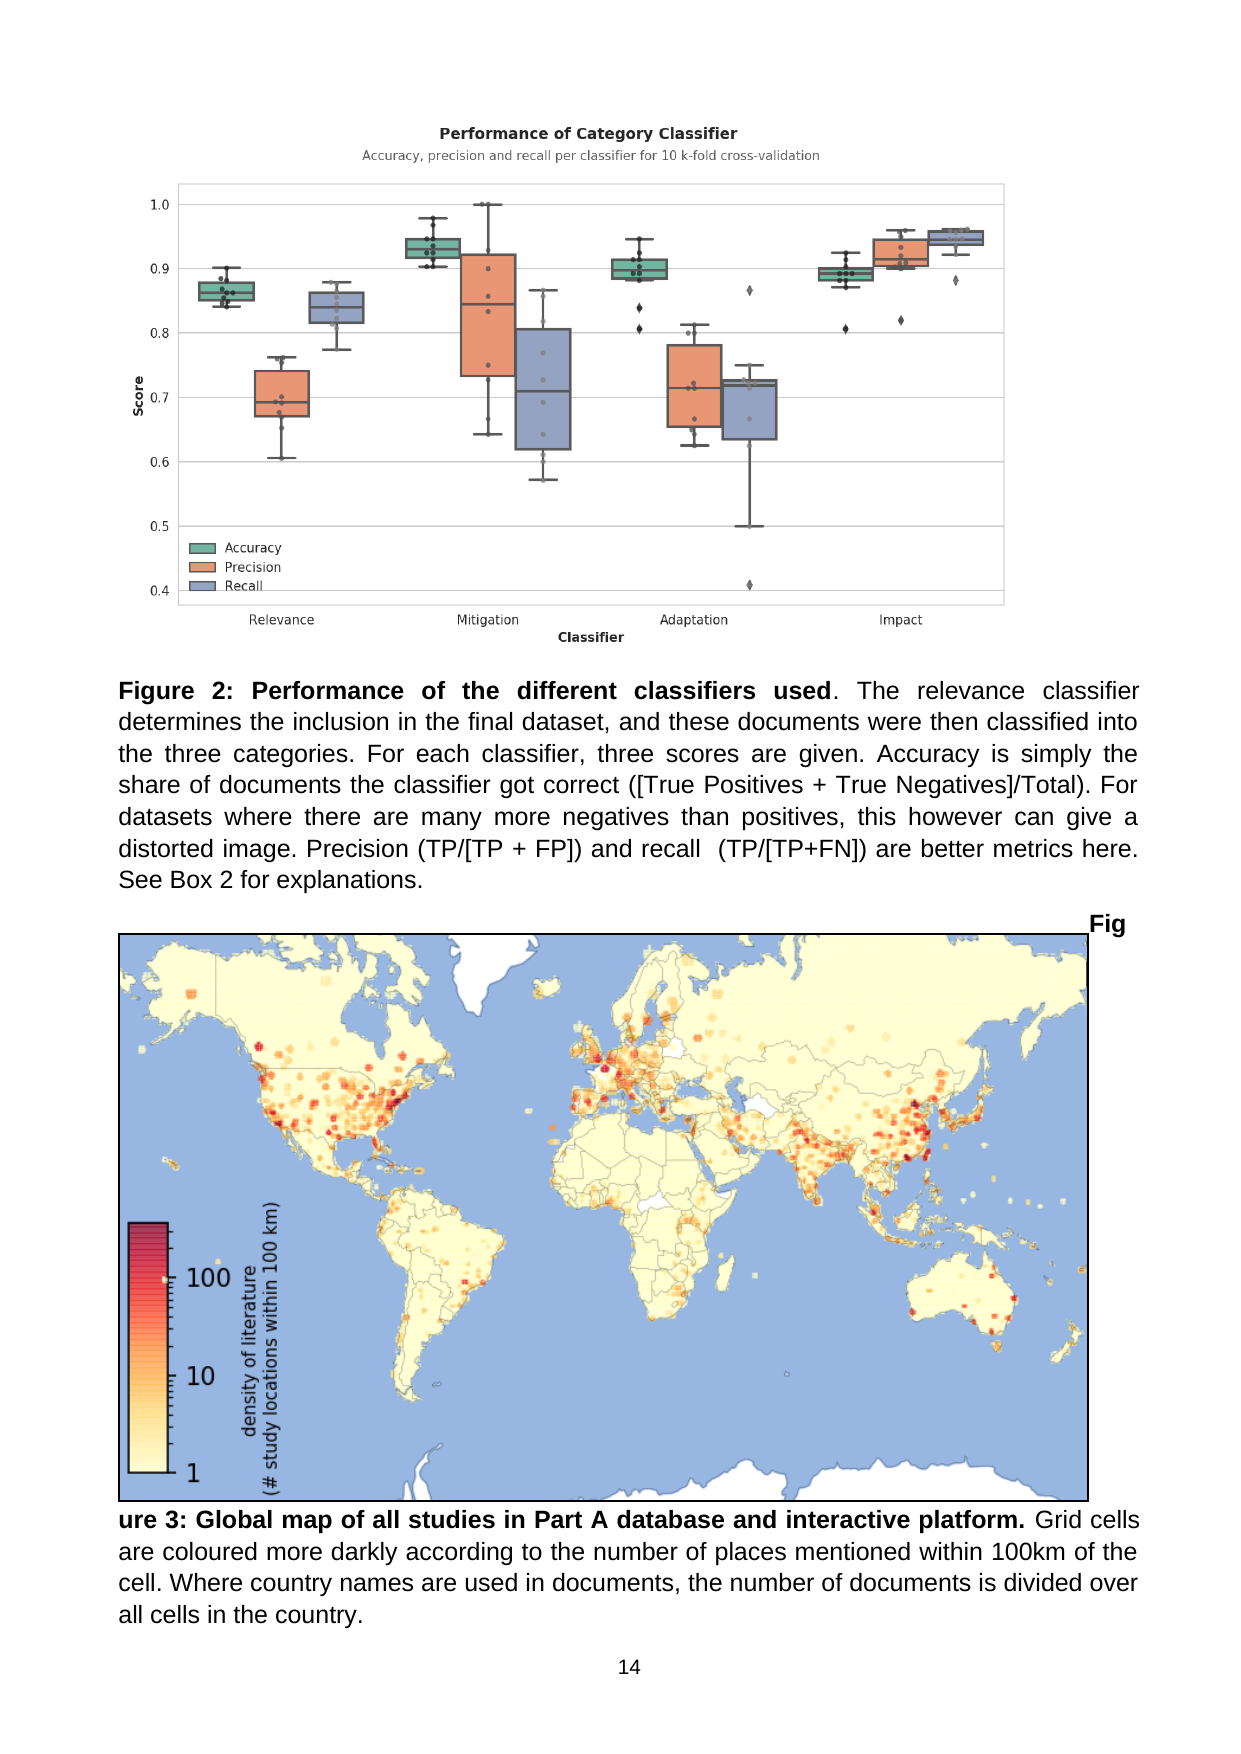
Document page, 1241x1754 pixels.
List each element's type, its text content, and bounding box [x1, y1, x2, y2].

text Figure 2: Performance of the different classifiers used. The relevance classifier determines the inclusion in the final dataset, and these documents were then classified into the three categories. For each classifier, three scores are given. Accuracy is simply the share of documents the classifier got correct ([True Positives + True Negatives]/Total). For datasets where there are many more negatives than positives, this however can give a distorted image. Precision (TP/[TP + FP]) and recall (TP/[TP+FN]) are better metrics here. See Box 2 for explanations. [118, 676, 1140, 894]
text Figure 3: Global map of all studies in Part A database and interactive platform. Grid cells are coloured more darkly according to the number of places mentioned within 100km of the cell. Where country names are used in documents, the number of documents is divided over all cells in the country. [118, 909, 1140, 1629]
